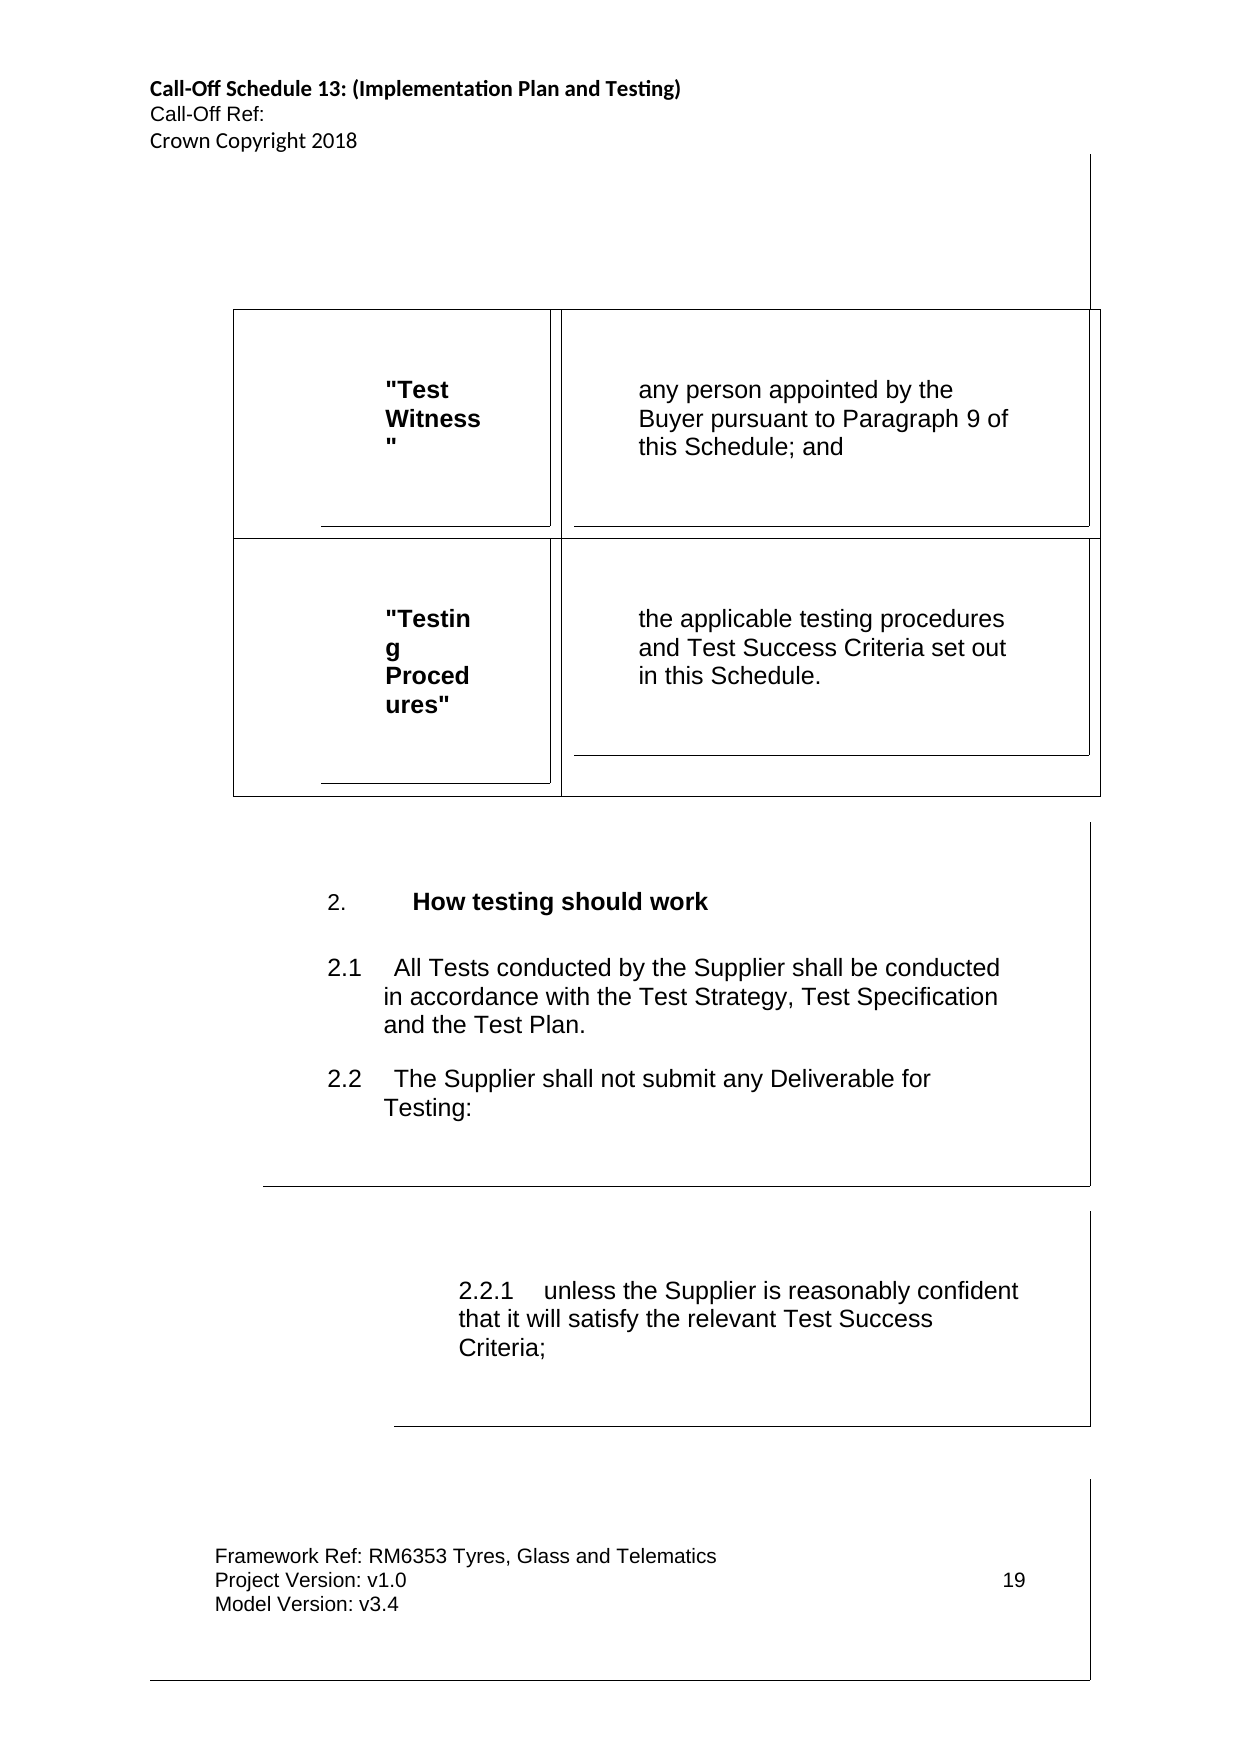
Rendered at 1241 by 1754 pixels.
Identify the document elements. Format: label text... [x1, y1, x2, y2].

table_cell "Test Witness" [234, 310, 561, 538]
table_cell the applicable testing procedures and Test Success Criteria set out in this Schedule. [562, 539, 1100, 796]
table_cell any person appointed by the Buyer pursuant to Paragraph 9 of this Schedule; and [562, 310, 1100, 538]
list How testing should work [262, 822, 1090, 888]
list All Tests conducted by the Supplier shall be conducted in accordance with the Test Strategy, Test Specification and the Test Plan. [262, 888, 1090, 999]
table_cell "Testing Procedures" [234, 539, 561, 796]
list The Supplier shall not submit any Deliverable for Testing: [262, 999, 1090, 1186]
list unless the Supplier is reasonably confident that it will satisfy the relevant Test Success Criteria; [394, 1211, 1090, 1426]
